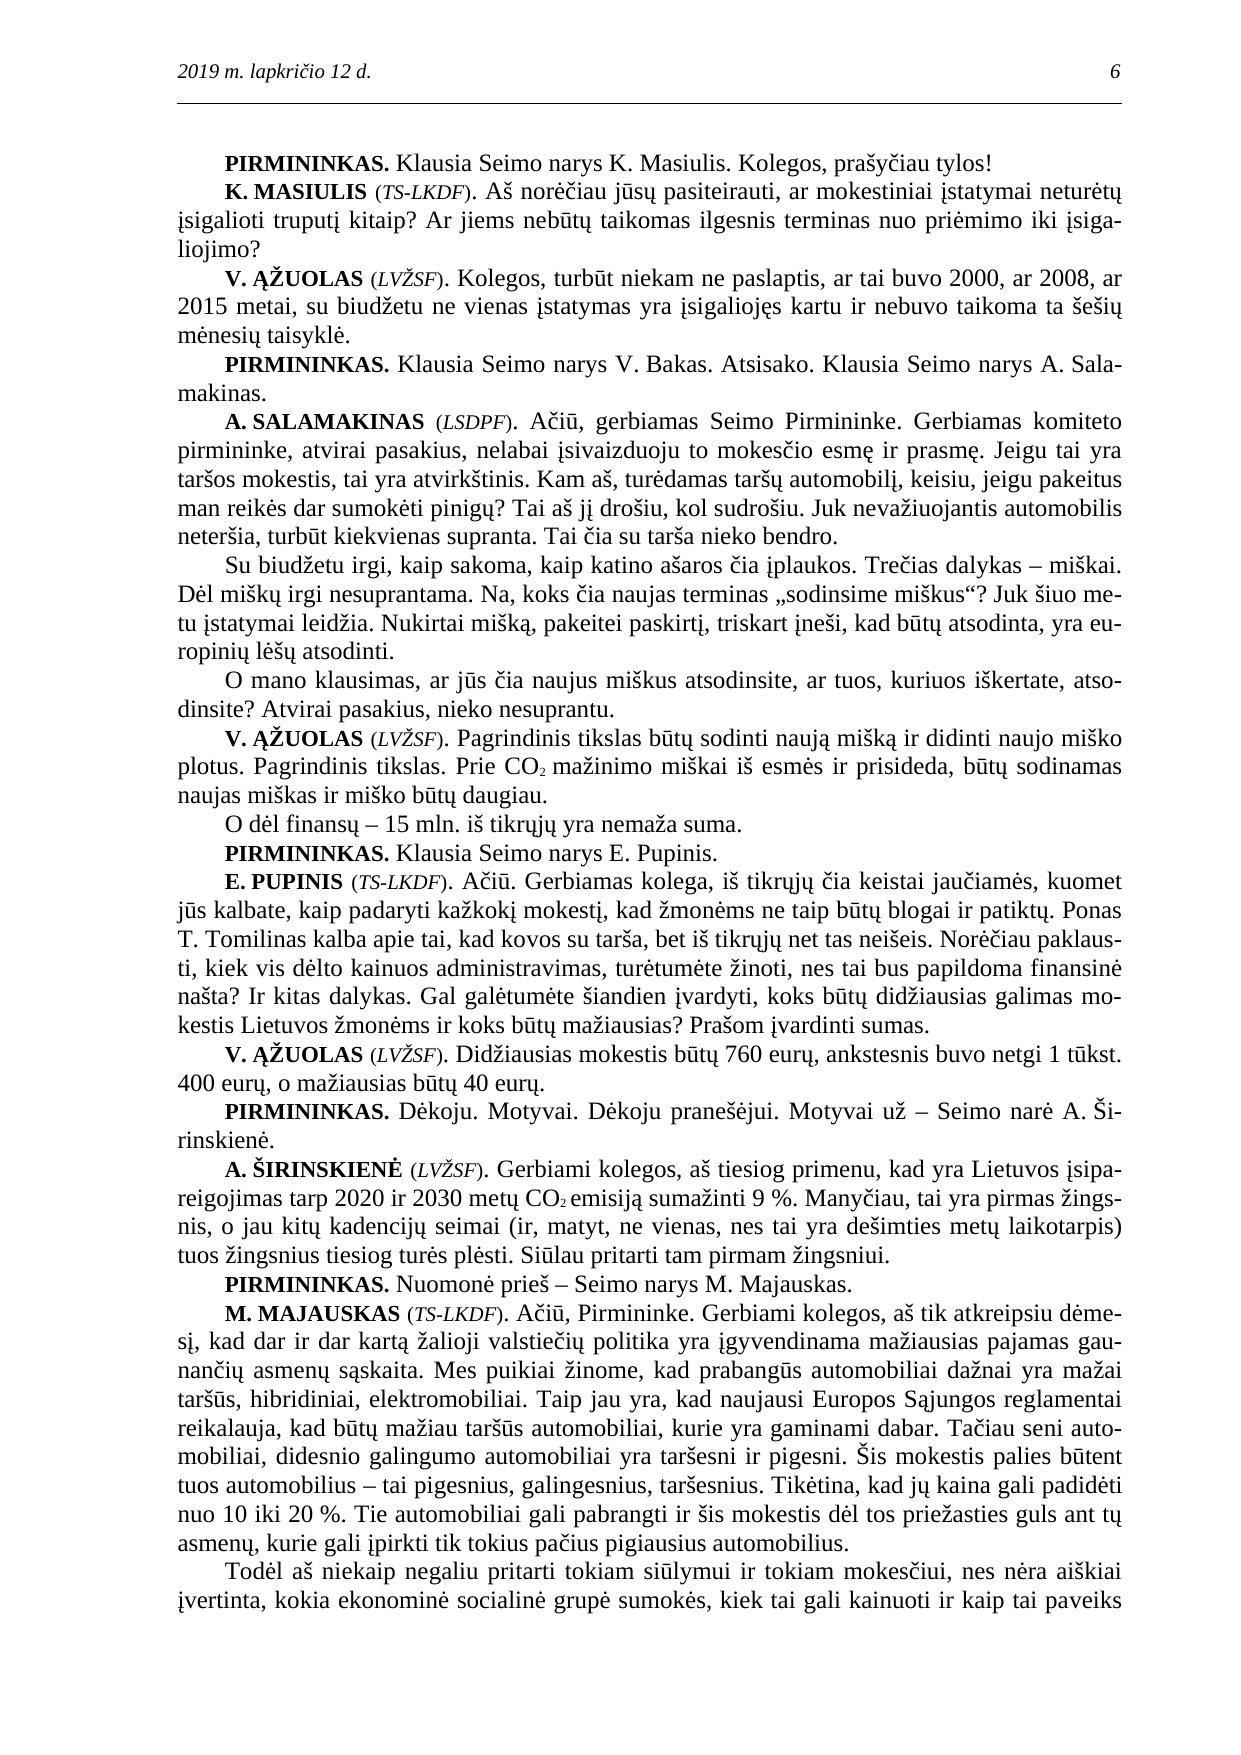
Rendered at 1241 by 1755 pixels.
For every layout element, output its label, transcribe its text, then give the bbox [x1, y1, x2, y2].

text PIRMININKAS. Klau­sia Sei­mo na­rys K. Ma­siu­lis. Ko­le­gos, pra­šy­čiau ty­los! [177, 148, 1122, 176]
text PIRMININKAS. Nuo­mo­nė prieš – Sei­mo na­rys M. Ma­jaus­kas. [177, 1269, 1122, 1298]
text O dėl fi­nan­sų – 15 mln. iš tik­rų­jų yra ne­ma­ža su­ma. [177, 809, 1122, 838]
text E. PUPINIS (TS-LKDF). Ačiū. Ger­bia­mas ko­le­ga, iš tik­rų­jų čia keis­tai jau­čia­mės, kuo­met jūs kal­ba­te, kaip pa­da­ry­ti kaž­ko­kį mo­kes­tį, kad žmo­nėms ne taip bū­tų blo­gai ir pa­tik­tų. Po­nas T. To­mi­li­nas kal­ba apie tai, kad ko­vos su tar­ša, bet iš tik­rų­jų net tas ne­iš­eis. No­rė­čiau pa­klaus­ti, kiek vis dėl­to kai­nuos ad­mi­nist­ra­vi­mas, tu­rė­tu­mė­te ži­no­ti, nes tai bus pa­pil­do­ma fi­nan­si­nė naš­ta? Ir ki­tas da­ly­kas. Gal ga­lė­tu­mė­te šian­dien įvar­dy­ti, koks bū­tų di­džiau­sias ga­li­mas mo­kes­tis Lie­tu­vos žmo­nėms ir koks bū­tų ma­žiau­sias? Pra­šom įvar­din­ti su­mas. [177, 866, 1122, 1039]
text PIRMININKAS. Klau­sia Sei­mo na­rys V. Ba­kas. At­si­sa­ko. Klau­sia Sei­mo na­rys A. Sa­la­ma­ki­nas. [177, 349, 1122, 406]
text PIRMININKAS. Klau­sia Sei­mo na­rys E. Pu­pi­nis. [177, 838, 1122, 866]
text V. ĄŽUOLAS (LVŽSF). Di­džiau­sias mo­kes­tis bū­tų 760 eu­rų, anks­tes­nis bu­vo net­gi 1 tūkst. 400 eu­rų, o ma­žiau­sias bū­tų 40 eu­rų. [177, 1039, 1122, 1096]
text PIRMININKAS. Dė­ko­ju. Mo­ty­vai. Dė­ko­ju pra­ne­šė­jui. Mo­ty­vai už – Sei­mo na­rė A. Ši­rins­kie­nė. [177, 1096, 1122, 1154]
text K. MASIULIS (TS-LKDF). Aš no­rė­čiau jū­sų pa­si­tei­rau­ti, ar mo­kes­ti­niai įsta­ty­mai ne­tu­rė­tų įsi­ga­lio­ti tru­pu­tį ki­taip? Ar jiems ne­bū­tų tai­ko­mas il­ges­nis ter­mi­nas nuo pri­ėmi­mo iki įsi­ga­lioji­mo? [177, 176, 1122, 263]
text A. SALAMAKINAS (LSDPF). Ačiū, ger­bia­mas Sei­mo Pir­mi­nin­ke. Ger­bia­mas ko­mi­te­to pir­mi­nin­ke, at­vi­rai pa­sa­kius, ne­la­bai įsi­vaiz­duo­ju to mo­kes­čio es­mę ir pras­mę. Jei­gu tai yra tar­šos mo­kes­tis, tai yra at­virkš­ti­nis. Kam aš, tu­rė­da­mas tar­šų au­to­mo­bi­lį, kei­siu, jei­gu pa­kei­tus man rei­kės dar su­mo­kė­ti pi­ni­gų? Tai aš jį dro­šiu, kol su­dro­šiu. Juk ne­va­žiuo­jan­tis au­to­mo­bi­lis ne­ter­šia, tur­būt kiek­vie­nas su­pran­ta. Tai čia su tar­ša nie­ko ben­dro. [177, 406, 1122, 550]
text A. ŠIRINSKIENĖ (LVŽSF). Ger­bia­mi ko­le­gos, aš tie­siog pri­me­nu, kad yra Lie­tu­vos įsi­pa­rei­go­ji­mas tarp 2020 ir 2030 me­tų CO2 emi­si­ją su­ma­žin­ti 9 %. Ma­ny­čiau, tai yra pir­mas žings­nis, o jau ki­tų ka­den­ci­jų sei­mai (ir, ma­tyt, ne vie­nas, nes tai yra de­šim­ties me­tų lai­ko­tar­pis) tuos žings­nius tie­siog tu­rės plės­ti. Siū­lau pri­tar­ti tam pir­mam žings­niui. [177, 1154, 1122, 1269]
text Su biu­dže­tu ir­gi, kaip sa­ko­ma, kaip ka­ti­no aša­ros čia įplau­kos. Tre­čias da­ly­kas – miš­kai. Dėl miš­kų ir­gi ne­su­pran­ta­ma. Na, koks čia nau­jas ter­mi­nas „so­din­si­me miš­kus“? Juk šiuo me­tu įsta­ty­mai lei­džia. Nu­kir­tai miš­ką, pa­kei­tei pa­skir­tį, tri­skart įne­ši, kad bū­tų at­so­din­ta, yra eu­ro­pi­nių lė­šų at­so­din­ti. [177, 550, 1122, 665]
text V. ĄŽUOLAS (LVŽSF). Pa­grin­di­nis tiks­las bū­tų so­din­ti nau­ją miš­ką ir di­din­ti nau­jo miš­ko plo­tus. Pa­grin­di­nis tiks­las. Prie CO2 ma­ži­ni­mo miš­kai iš es­mės ir pri­si­de­da, bū­tų so­di­na­mas nau­jas miš­kas ir miš­ko bū­tų dau­giau. [177, 723, 1122, 809]
text M. MAJAUSKAS (TS-LKDF). Ačiū, Pir­mi­nin­ke. Ger­bia­mi ko­le­gos, aš tik at­kreip­siu dė­me­sį, kad dar ir dar kar­tą ža­lio­ji vals­tie­čių po­li­ti­ka yra įgy­ven­di­na­ma ma­žiau­sias pa­ja­mas gau­nan­čių as­me­nų są­skai­ta. Mes pui­kiai ži­no­me, kad pra­ban­gūs au­to­mo­bi­liai daž­nai yra ma­žai tar­šūs, hib­ri­di­niai, elek­tro­mo­bi­liai. Taip jau yra, kad nau­jau­si Eu­ro­pos Są­jun­gos reg­la­men­tai rei­ka­lau­ja, kad bū­tų ma­žiau tar­šūs au­to­mo­bi­liai, ku­rie yra ga­mi­na­mi da­bar. Ta­čiau se­ni au­to­mo­bi­liai, di­des­nio ga­lin­gu­mo au­to­mo­bi­liai yra tar­šes­ni ir pi­ges­ni. Šis mo­kes­tis pa­lies bū­tent tuos au­to­mo­bi­lius – tai pi­ges­nius, ga­lin­ges­nius, tar­šes­nius. Ti­kė­ti­na, kad jų kai­na ga­li pa­di­dė­ti nuo 10 iki 20 %. Tie au­to­mo­bi­liai ga­li pa­brang­ti ir šis mo­kes­tis dėl tos prie­žas­ties guls ant tų as­me­nų, ku­rie ga­li įpirk­ti tik to­kius pa­čius pi­giau­sius au­to­mo­bi­lius. [177, 1298, 1122, 1556]
text V. ĄŽUOLAS (LVŽSF). Ko­le­gos, tur­būt nie­kam ne pa­slap­tis, ar tai bu­vo 2000, ar 2008, ar 2015 me­tai, su biu­dže­tu ne vie­nas įsta­ty­mas yra įsi­ga­lio­jęs kar­tu ir ne­bu­vo tai­ko­ma ta še­šių mė­ne­sių tai­syk­lė. [177, 263, 1122, 349]
text To­dėl aš nie­kaip ne­ga­liu pri­tar­ti to­kiam siū­ly­mui ir to­kiam mo­kes­čiui, nes nė­ra aiš­kiai įver­tin­ta, ko­kia eko­no­mi­nė so­cia­li­nė gru­pė su­mo­kės, kiek tai ga­li kai­nuo­ti ir kaip tai pa­veiks [177, 1556, 1122, 1614]
text O ma­no klau­si­mas, ar jūs čia nau­jus miš­kus at­so­din­si­te, ar tuos, ku­riuos iš­ker­ta­te, at­so­din­si­te? At­vi­rai pa­sa­kius, nie­ko ne­su­pran­tu. [177, 665, 1122, 723]
